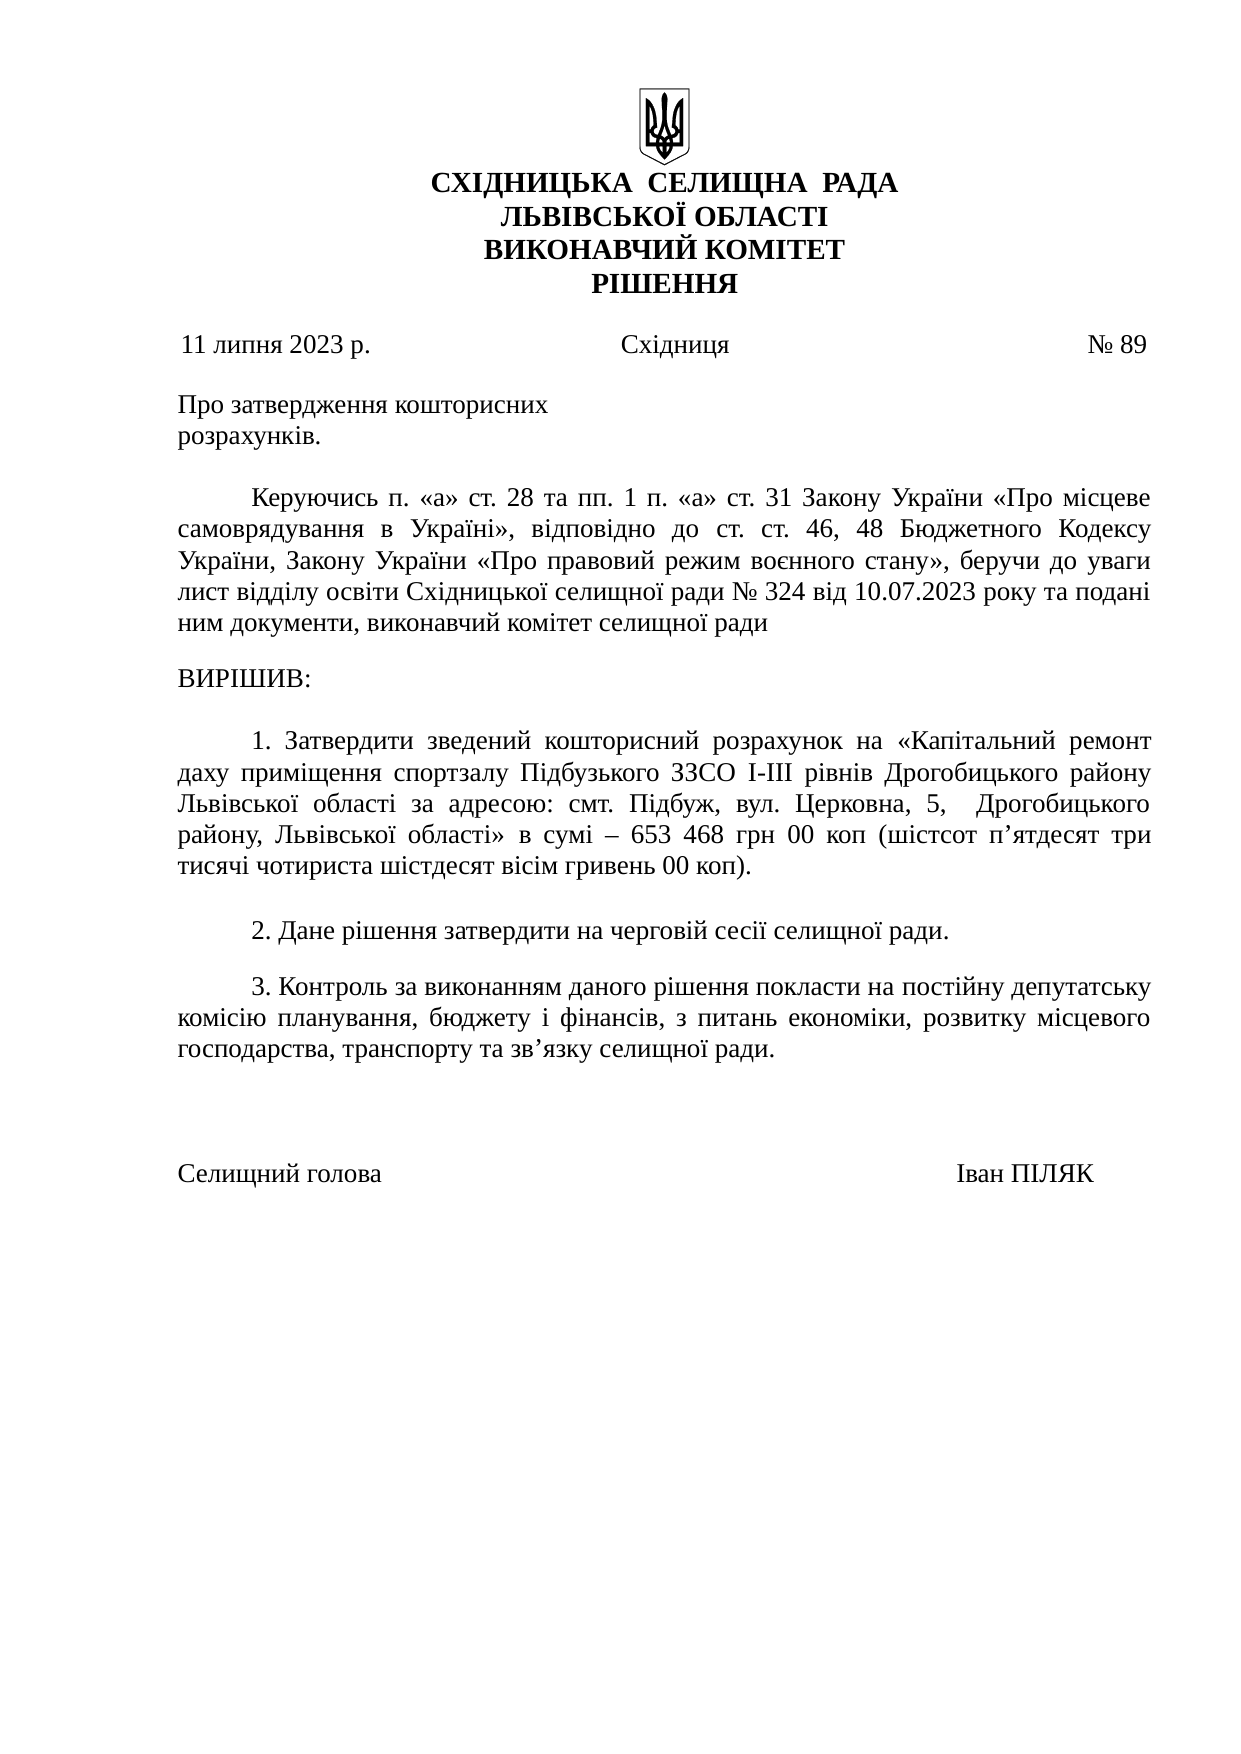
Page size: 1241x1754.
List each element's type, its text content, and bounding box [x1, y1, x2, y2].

text 3. Контроль за виконанням даного рішення покласти на постійну депутатську комісію планування, бюджету і фінансів, з питань економіки, розвитку місцевого господарства, транспорту та зв’язку селищної ради. [177, 970, 1152, 1063]
text Львівської області [177, 199, 1152, 232]
text СХІДНИЦЬКА СЕЛИЩНА РАДА [177, 165, 1152, 199]
text Керуючись п. «а» ст. 28 та пп. 1 п. «а» ст. 31 Закону України «Про місцеве самоврядування в Україні», відповідно до ст. ст. 46, 48 Бюджетного Кодексу України, Закону України «Про правовий режим воєнного стану», беручи до уваги лист відділу освіти Східницької селищної ради № 324 від 10.07.2023 року та подані ним документи, виконавчий комітет селищної ради [177, 450, 1152, 637]
text розрахунків. [177, 419, 1152, 450]
text 1. Затвердити зведений кошторисний розрахунок на «Капітальний ремонт даху приміщення спортзалу Підбузького ЗЗСО I-III рівнів Дрогобицького району Львівської області за адресою: смт. Підбуж, вул. Церковна, 5, Дрогобицького району, Львівської області» в сумі – 653 468 грн 00 коп (шістсот п’ятдесят три тисячі чотириста шістдесят вісім гривень 00 коп). [177, 724, 1152, 880]
text РІШЕННЯ [177, 266, 1152, 299]
text ВИКОНАВЧИЙ КОМІТЕТ [177, 232, 1152, 266]
text ВИРІШИВ: [177, 662, 1152, 693]
text Про затвердження кошторисних [177, 388, 1152, 419]
text 2. Дане рішення затвердити на черговій сесії селищної ради. [177, 914, 1152, 945]
text Селищний голова Іван ПІЛЯК [177, 1157, 1152, 1188]
text 11 липня 2023 р. Східниця № 89 [177, 328, 1152, 359]
